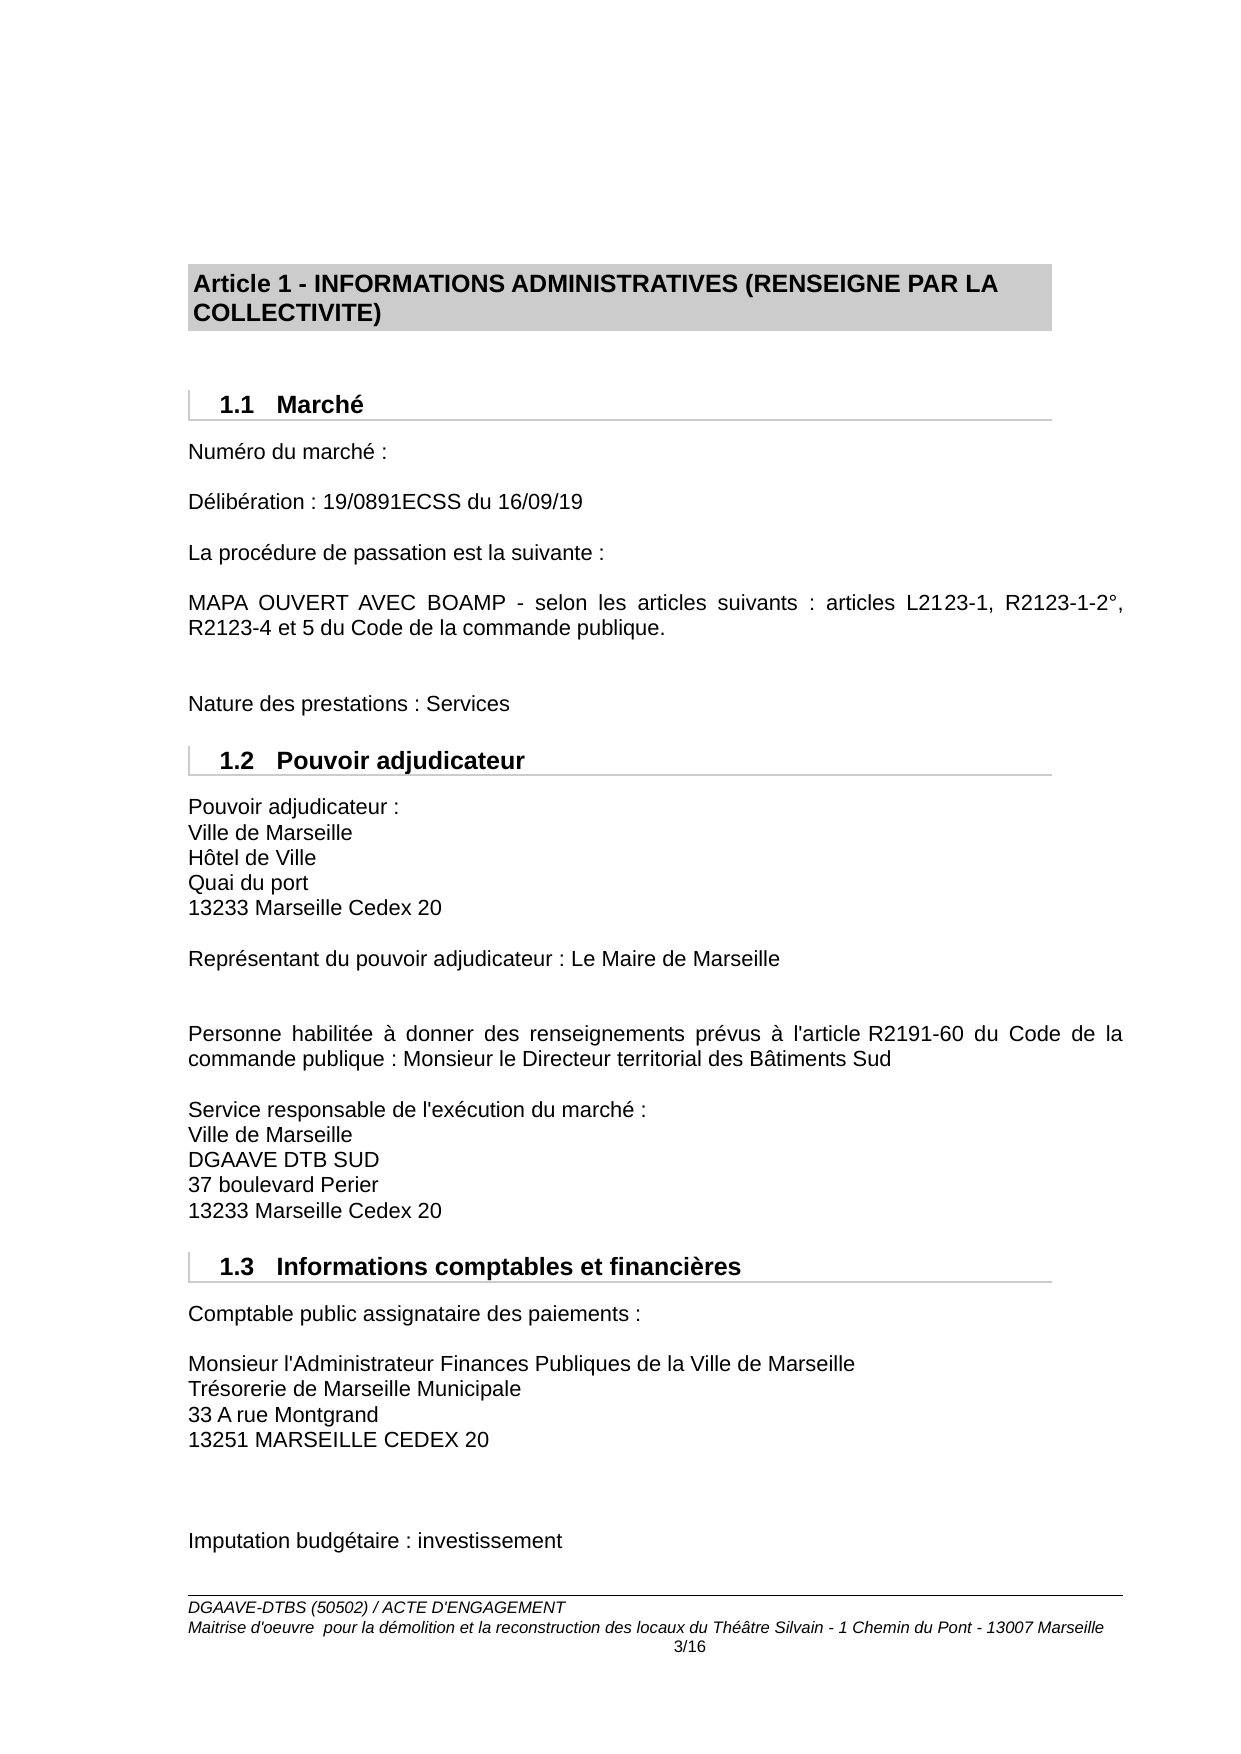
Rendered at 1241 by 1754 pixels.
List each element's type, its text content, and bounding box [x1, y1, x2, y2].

text 13233 Marseille Cedex 20 [188, 1197, 1123, 1223]
text 13251 MARSEILLE CEDEX 20 [188, 1427, 1123, 1452]
text Pouvoir adjudicateur : [188, 794, 1123, 819]
text Représentant du pouvoir adjudicateur : Le Maire de Marseille [188, 945, 1123, 971]
text Monsieur l'Administrateur Finances Publiques de la Ville de Marseille [188, 1351, 1123, 1376]
text Personne habilitée à donner des renseignements prévus à l'article R2191-60 du Code de la commande publique : Monsieur le Directeur territorial des Bâtiments Sud [188, 1021, 1123, 1071]
text DGAAVE DTB SUD [188, 1147, 1123, 1172]
text 37 boulevard Perier [188, 1172, 1123, 1197]
text Hôtel de Ville [188, 844, 1123, 870]
text 13233 Marseille Cedex 20 [188, 895, 1123, 920]
text 33 A rue Montgrand [188, 1402, 1123, 1427]
text Ville de Marseille [188, 819, 1123, 844]
subtitle Informations comptables et financières [190, 1252, 1052, 1281]
text Comptable public assignataire des paiements : [188, 1301, 1123, 1326]
subtitle Pouvoir adjudicateur [190, 746, 1052, 774]
subtitle INFORMATIONS ADMINISTRATIVES (RENSEIGNE PAR LA COLLECTIVITE) [190, 266, 1050, 329]
text Numéro du marché : [188, 439, 1123, 464]
text Ville de Marseille [188, 1122, 1123, 1147]
subtitle Marché [190, 390, 1052, 419]
text Nature des prestations : Services [188, 691, 1123, 716]
text Quai du port [188, 870, 1123, 895]
text Service responsable de l'exécution du marché : [188, 1097, 1123, 1122]
text La procédure de passation est la suivante : [188, 540, 1123, 565]
text MAPA OUVERT AVEC BOAMP - selon les articles suivants : articles L2123-1, R2123-1-2°, R2123-4 et 5 du Code de la commande publique. [188, 590, 1123, 641]
text Trésorerie de Marseille Municipale [188, 1376, 1123, 1402]
text Imputation budgétaire : investissement [188, 1528, 1123, 1553]
text Délibération : 19/0891ECSS du 16/09/19 [188, 489, 1123, 514]
